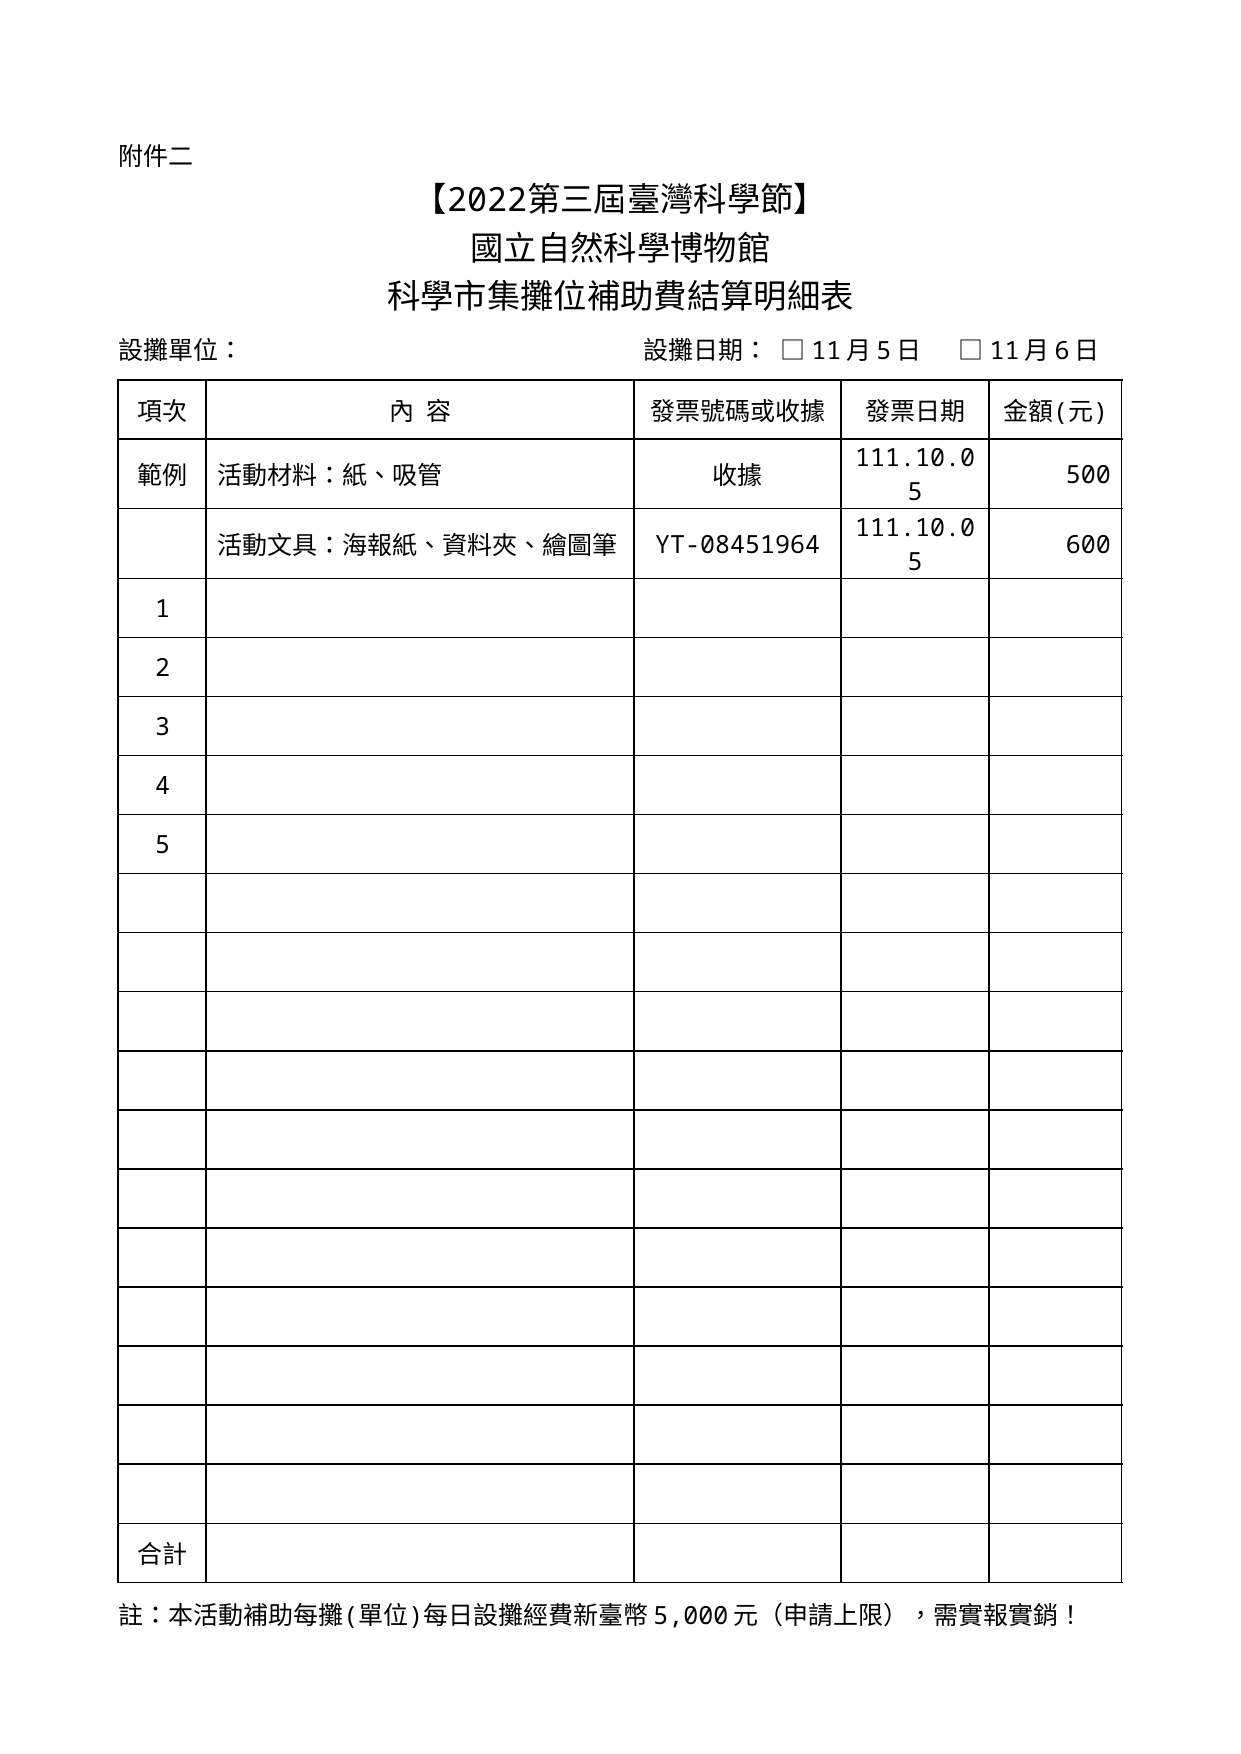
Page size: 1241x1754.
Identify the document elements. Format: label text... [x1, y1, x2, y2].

table_cell [842, 874, 988, 932]
table_cell [842, 756, 988, 814]
table_cell [990, 638, 1121, 696]
table_cell [990, 1347, 1121, 1404]
table_cell [842, 1465, 988, 1522]
table_cell [207, 933, 633, 991]
table_cell [635, 1347, 840, 1404]
table_cell [119, 1229, 205, 1286]
table_cell [635, 1229, 840, 1286]
table_cell [207, 1170, 633, 1227]
table_cell [842, 579, 988, 636]
table_cell 4 [119, 756, 205, 814]
table_cell [990, 1111, 1121, 1168]
table_cell YT-08451964 [635, 509, 840, 577]
table_cell [119, 1465, 205, 1522]
table_cell [635, 579, 840, 636]
table_cell [990, 1524, 1121, 1581]
table_cell 活動文具：海報紙、資料夾、繪圖筆 [207, 509, 633, 577]
table_cell [207, 1524, 633, 1581]
text 註：本活動補助每攤(單位)每日設攤經費新臺幣5,000元（申請上限），需實報實銷！ [118, 1596, 1122, 1632]
table_cell 合計 [119, 1524, 205, 1581]
table_cell [990, 756, 1121, 814]
table_cell 範例 [119, 440, 205, 508]
table_cell [207, 579, 633, 636]
table_cell [635, 1465, 840, 1522]
table_cell [635, 992, 840, 1050]
table_cell [635, 756, 840, 814]
table_cell [842, 1347, 988, 1404]
table_cell [635, 815, 840, 873]
table_cell [990, 992, 1121, 1050]
table_cell [635, 1406, 840, 1463]
table_cell [990, 874, 1121, 932]
table_cell [119, 992, 205, 1050]
table_cell [842, 815, 988, 873]
table_cell 500 [990, 440, 1121, 508]
text 國立自然科學博物館 [118, 221, 1122, 269]
table_cell [207, 756, 633, 814]
table_cell [842, 1524, 988, 1581]
text 科學市集攤位補助費結算明細表 [118, 269, 1122, 318]
table_cell [119, 509, 205, 577]
table_cell 2 [119, 638, 205, 696]
table_cell [990, 933, 1121, 991]
table_cell [207, 1229, 633, 1286]
table_cell [207, 874, 633, 932]
table_cell [635, 1524, 840, 1581]
table_cell [842, 697, 988, 754]
table_cell [635, 1052, 840, 1109]
table_cell 收據 [635, 440, 840, 508]
table_cell 111.10.05 [842, 509, 988, 577]
table_cell [207, 1052, 633, 1109]
table_cell [990, 1288, 1121, 1345]
table_cell [635, 933, 840, 991]
table_cell [207, 1111, 633, 1168]
table_cell [119, 1111, 205, 1168]
table_cell [207, 1465, 633, 1522]
table_header 項次 [119, 381, 205, 438]
table_cell [842, 1111, 988, 1168]
table_cell [842, 1170, 988, 1227]
table_cell [119, 1052, 205, 1109]
table_cell [207, 1347, 633, 1404]
table_cell [207, 1406, 633, 1463]
table_cell [635, 1111, 840, 1168]
table_cell [842, 1406, 988, 1463]
table_cell [119, 1347, 205, 1404]
table_cell [990, 1465, 1121, 1522]
table_cell [635, 1288, 840, 1345]
table_cell 1 [119, 579, 205, 636]
text 附件二 [118, 137, 1122, 173]
table_cell [990, 697, 1121, 754]
table_cell [119, 1170, 205, 1227]
table_cell 600 [990, 509, 1121, 577]
table_cell [207, 992, 633, 1050]
table_cell [842, 992, 988, 1050]
table_cell [207, 815, 633, 873]
table_cell 111.10.05 [842, 440, 988, 508]
table_cell [842, 933, 988, 991]
table_cell [635, 697, 840, 754]
table_cell [990, 1052, 1121, 1109]
table_cell [119, 1288, 205, 1345]
text 【2022第三屆臺灣科學節】 [118, 173, 1122, 221]
table_cell [207, 697, 633, 754]
table_cell [207, 638, 633, 696]
table_header 內 容 [207, 381, 633, 438]
table_cell 3 [119, 697, 205, 754]
table_header 發票日期 [842, 381, 988, 438]
table_cell [207, 1288, 633, 1345]
table_cell [842, 1229, 988, 1286]
table_cell [59, 106, 1181, 134]
table_cell [842, 638, 988, 696]
table_cell 活動材料：紙、吸管 [207, 440, 633, 508]
table_cell [990, 1229, 1121, 1286]
table_cell [119, 874, 205, 932]
text 設攤單位： 設攤日期： □ 11月5日 □ 11月6日 [118, 330, 1122, 366]
table_cell [119, 1406, 205, 1463]
table_cell [635, 1170, 840, 1227]
table_cell [119, 933, 205, 991]
table_cell [842, 1288, 988, 1345]
table_cell [635, 874, 840, 932]
table_cell [990, 1406, 1121, 1463]
table_cell [635, 638, 840, 696]
table_cell [842, 1052, 988, 1109]
table_header 金額(元) [990, 381, 1121, 438]
table_cell [990, 1170, 1121, 1227]
table_cell [990, 579, 1121, 636]
table_cell [990, 815, 1121, 873]
table_header 發票號碼或收據 [635, 381, 840, 438]
table_cell 5 [119, 815, 205, 873]
